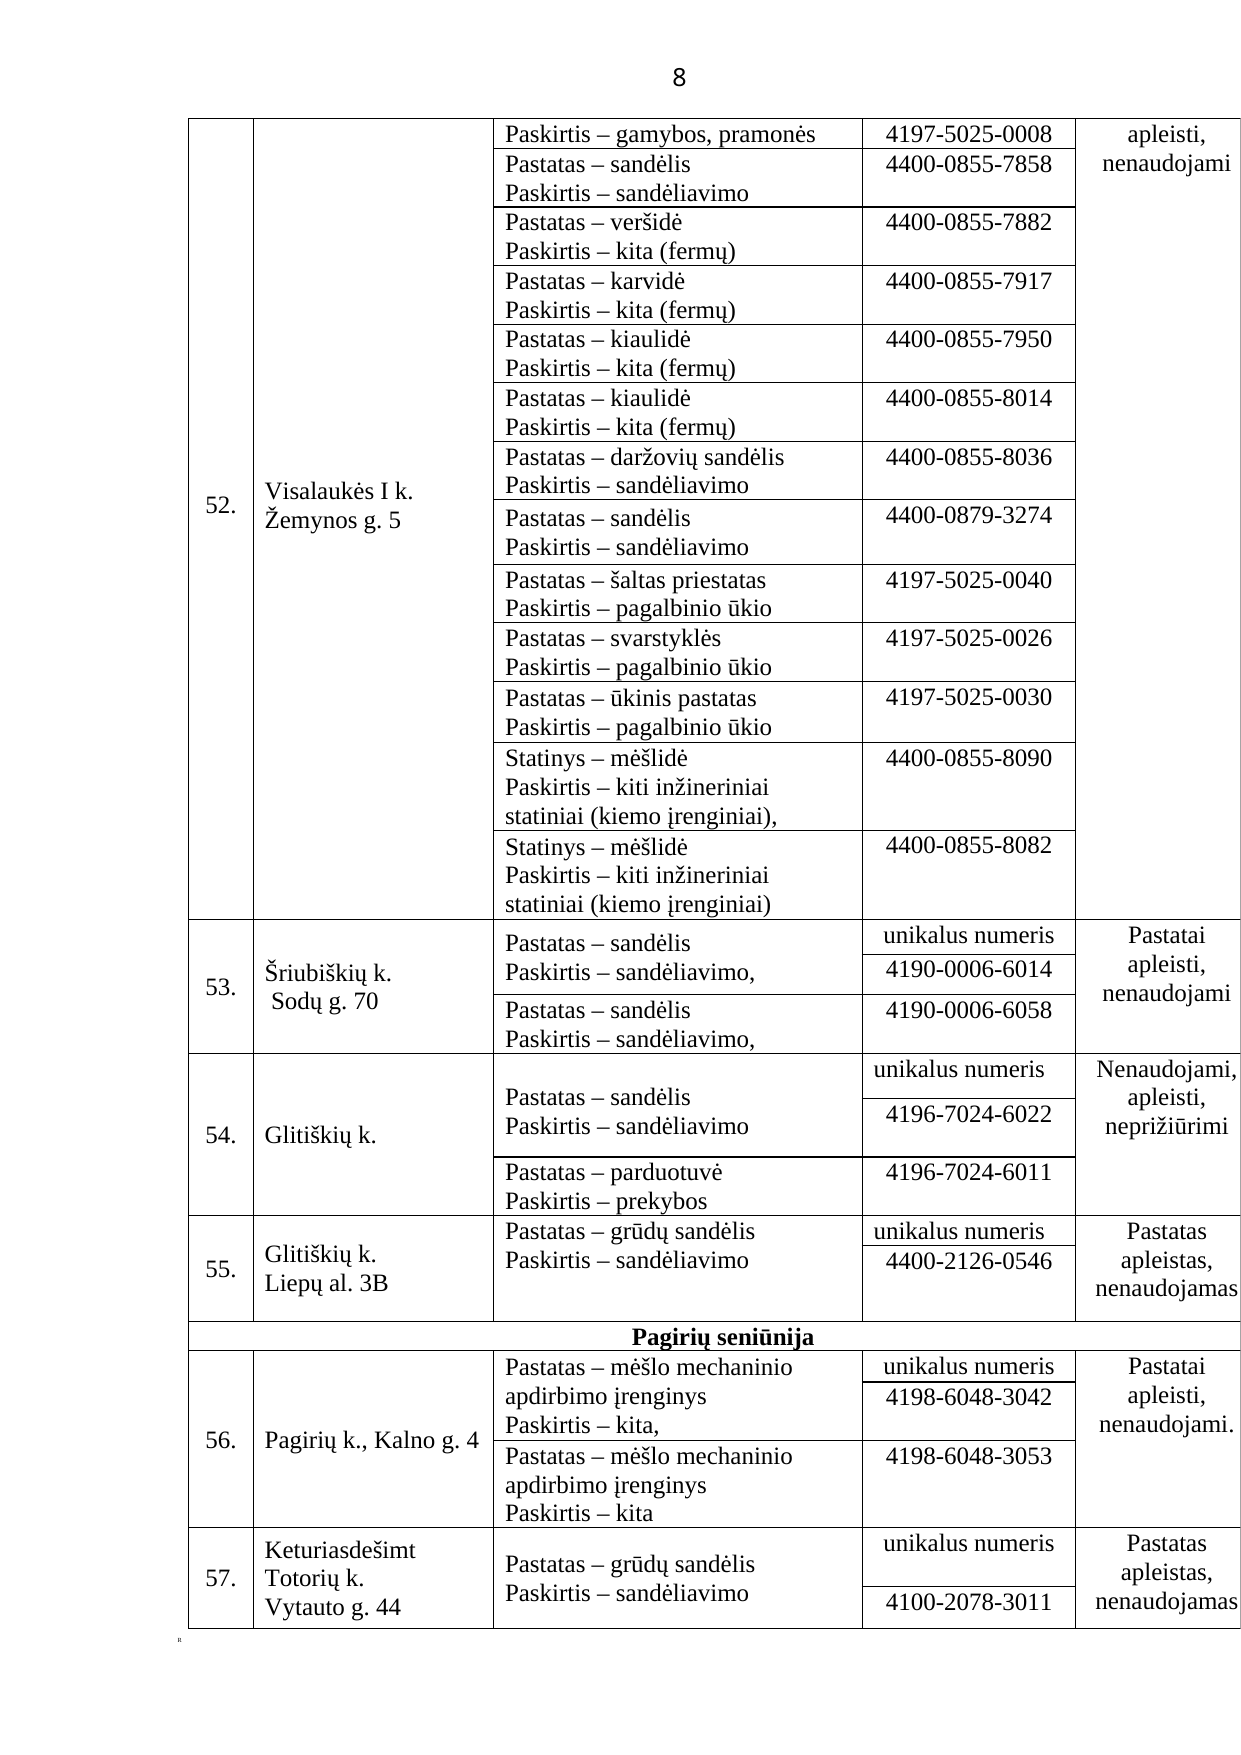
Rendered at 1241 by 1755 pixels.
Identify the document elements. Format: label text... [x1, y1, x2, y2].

table_cell unikalus numeris [863, 1351, 1075, 1381]
table_cell 4190-0006-6014 [863, 955, 1075, 994]
table_cell 4196-7024-6011 [863, 1158, 1075, 1215]
table_cell 4197-5025-0026 [863, 623, 1075, 681]
table_cell 52. [189, 119, 253, 919]
table_cell 4197-5025-0040 [863, 565, 1075, 622]
table_cell Pastatas – sandėlis Paskirtis – sandėliavimo, [494, 995, 862, 1053]
table_cell 4400-2126-0546 [863, 1246, 1075, 1321]
table_cell unikalus numeris [863, 1054, 1075, 1098]
table_cell Paskirtis – gamybos, pramonės [494, 119, 862, 148]
table_cell Keturiasdešimt Totorių k. Vytauto g. 44 [254, 1528, 493, 1627]
table_cell 55. [189, 1216, 253, 1321]
table_cell Pastatas – sandėlis Paskirtis – sandėliavimo [494, 1054, 862, 1156]
table_cell Glitiškių k. Liepų al. 3B [254, 1216, 493, 1321]
table_cell 4190-0006-6058 [863, 995, 1075, 1053]
table_cell 4197-5025-0030 [863, 682, 1075, 742]
table_cell Šriubiškių k. Sodų g. 70 [254, 920, 493, 1053]
table_cell 4100-2078-3011 [863, 1587, 1075, 1627]
table_cell 4400-0855-7858 [863, 149, 1075, 206]
table_cell Pastatas – daržovių sandėlis Paskirtis – sandėliavimo [494, 442, 862, 499]
table_cell 4400-0879-3274 [863, 500, 1075, 564]
table_cell Pastatas – grūdų sandėlis Paskirtis – sandėliavimo [494, 1528, 862, 1627]
table_cell Pastatas – šaltas priestatas Paskirtis – pagalbinio ūkio [494, 565, 862, 622]
table_cell 4400-0855-8082 [863, 831, 1075, 919]
table_cell Pastatai apleisti, nenaudojami [1076, 920, 1240, 1053]
table_cell Pastatas – sandėlis Paskirtis – sandėliavimo, [494, 920, 862, 994]
table_cell Pastatas – ūkinis pastatas Paskirtis – pagalbinio ūkio [494, 682, 862, 742]
table_cell Statinys – mėšlidė Paskirtis – kiti inžineriniai statiniai (kiemo įrenginiai), [494, 743, 862, 829]
table_cell Pastatas – mėšlo mechaninio apdirbimo įrenginys Paskirtis – kita [494, 1441, 862, 1527]
table_cell 4400-0855-8014 [863, 383, 1075, 441]
table_cell Pastatas – sandėlis Paskirtis – sandėliavimo [494, 149, 862, 206]
table_cell 4400-0855-7917 [863, 266, 1075, 323]
table_cell 4198-6048-3053 [863, 1441, 1075, 1527]
table_cell Pastatas – grūdų sandėlis Paskirtis – sandėliavimo [494, 1216, 862, 1321]
table_cell unikalus numeris [863, 1528, 1075, 1586]
table_cell Pastatas – parduotuvė Paskirtis – prekybos [494, 1158, 862, 1215]
table_cell Pastatas – mėšlo mechaninio apdirbimo įrenginys Paskirtis – kita, [494, 1351, 862, 1440]
table_cell Pagirių seniūnija [189, 1322, 1240, 1350]
table_cell unikalus numeris [863, 920, 1075, 953]
table_cell Pastatai apleisti, nenaudojami. [1076, 1351, 1240, 1527]
table_cell Pastatas – sandėlis Paskirtis – sandėliavimo [494, 500, 862, 564]
table_cell Visalaukės I k. Žemynos g. 5 [254, 119, 493, 919]
table_cell 4400-0855-7950 [863, 325, 1075, 382]
table_cell Pastatas apleistas, nenaudojamas [1076, 1216, 1240, 1321]
table_cell Pastatas – karvidė Paskirtis – kita (fermų) [494, 266, 862, 323]
table_cell 53. [189, 920, 253, 1053]
table_cell Pastatas – kiaulidė Paskirtis – kita (fermų) [494, 325, 862, 382]
table_cell Pastatas – veršidė Paskirtis – kita (fermų) [494, 208, 862, 265]
table_cell Statinys – mėšlidė Paskirtis – kiti inžineriniai statiniai (kiemo įrenginiai) [494, 831, 862, 919]
table_cell 54. [189, 1054, 253, 1215]
table_cell Pastatas apleistas, nenaudojamas [1076, 1528, 1240, 1627]
table_cell 4198-6048-3042 [863, 1383, 1075, 1440]
table_cell 57. [189, 1528, 253, 1627]
table_cell Glitiškių k. [254, 1054, 493, 1215]
table_cell Nenaudojami, apleisti, neprižiūrimi [1076, 1054, 1240, 1215]
table_cell 56. [189, 1351, 253, 1527]
table_cell 4197-5025-0008 [863, 119, 1075, 148]
table_cell Pastatas – kiaulidė Paskirtis – kita (fermų) [494, 383, 862, 441]
table_cell Pastatas – svarstyklės Paskirtis – pagalbinio ūkio [494, 623, 862, 681]
table_cell 4400-0855-8090 [863, 743, 1075, 829]
table_cell 4196-7024-6022 [863, 1099, 1075, 1156]
table_cell Pagirių k., Kalno g. 4 [254, 1351, 493, 1527]
table_cell unikalus numeris [863, 1216, 1075, 1245]
table_cell 4400-0855-8036 [863, 442, 1075, 499]
table_cell apleisti, nenaudojami [1076, 119, 1240, 919]
table_cell 4400-0855-7882 [863, 208, 1075, 265]
